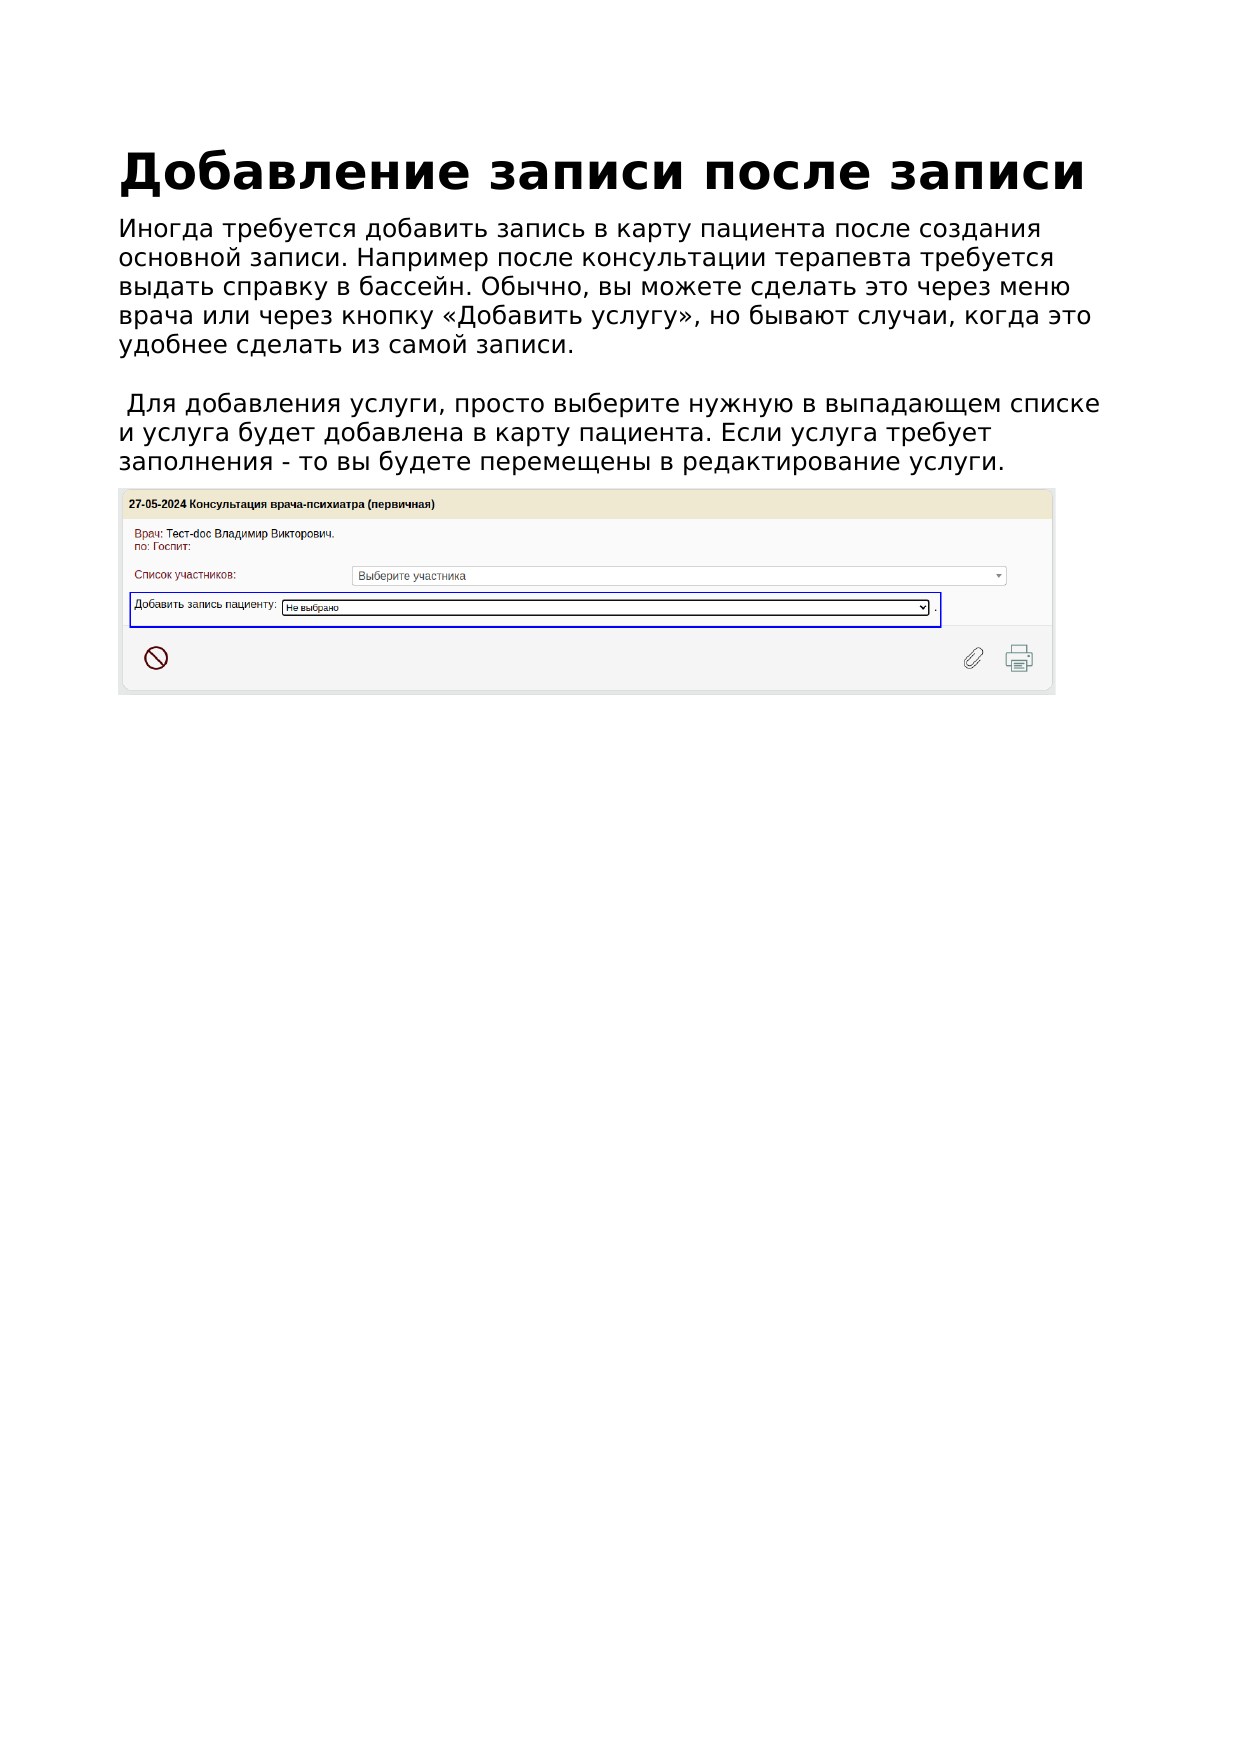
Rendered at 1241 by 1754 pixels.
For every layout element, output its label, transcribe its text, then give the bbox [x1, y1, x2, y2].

text Иногда требуется добавить запись в карту пациента после создания основной записи. Например после консультации терапевта требуется выдать справку в бассейн. Обычно, вы можете сделать это через меню врача или через кнопку «Добавить услугу», но бывают случаи, когда это удобнее сделать из самой записи. Для добавления услуги, просто выберите нужную в выпадающем списке и услуга будет добавлена в карту пациента. Если услуга требует заполнения - то вы будете перемещены в редактирование услуги. [118, 214, 1122, 476]
picture [118, 488, 1056, 695]
subtitle Добавление записи после записи [118, 143, 1122, 201]
